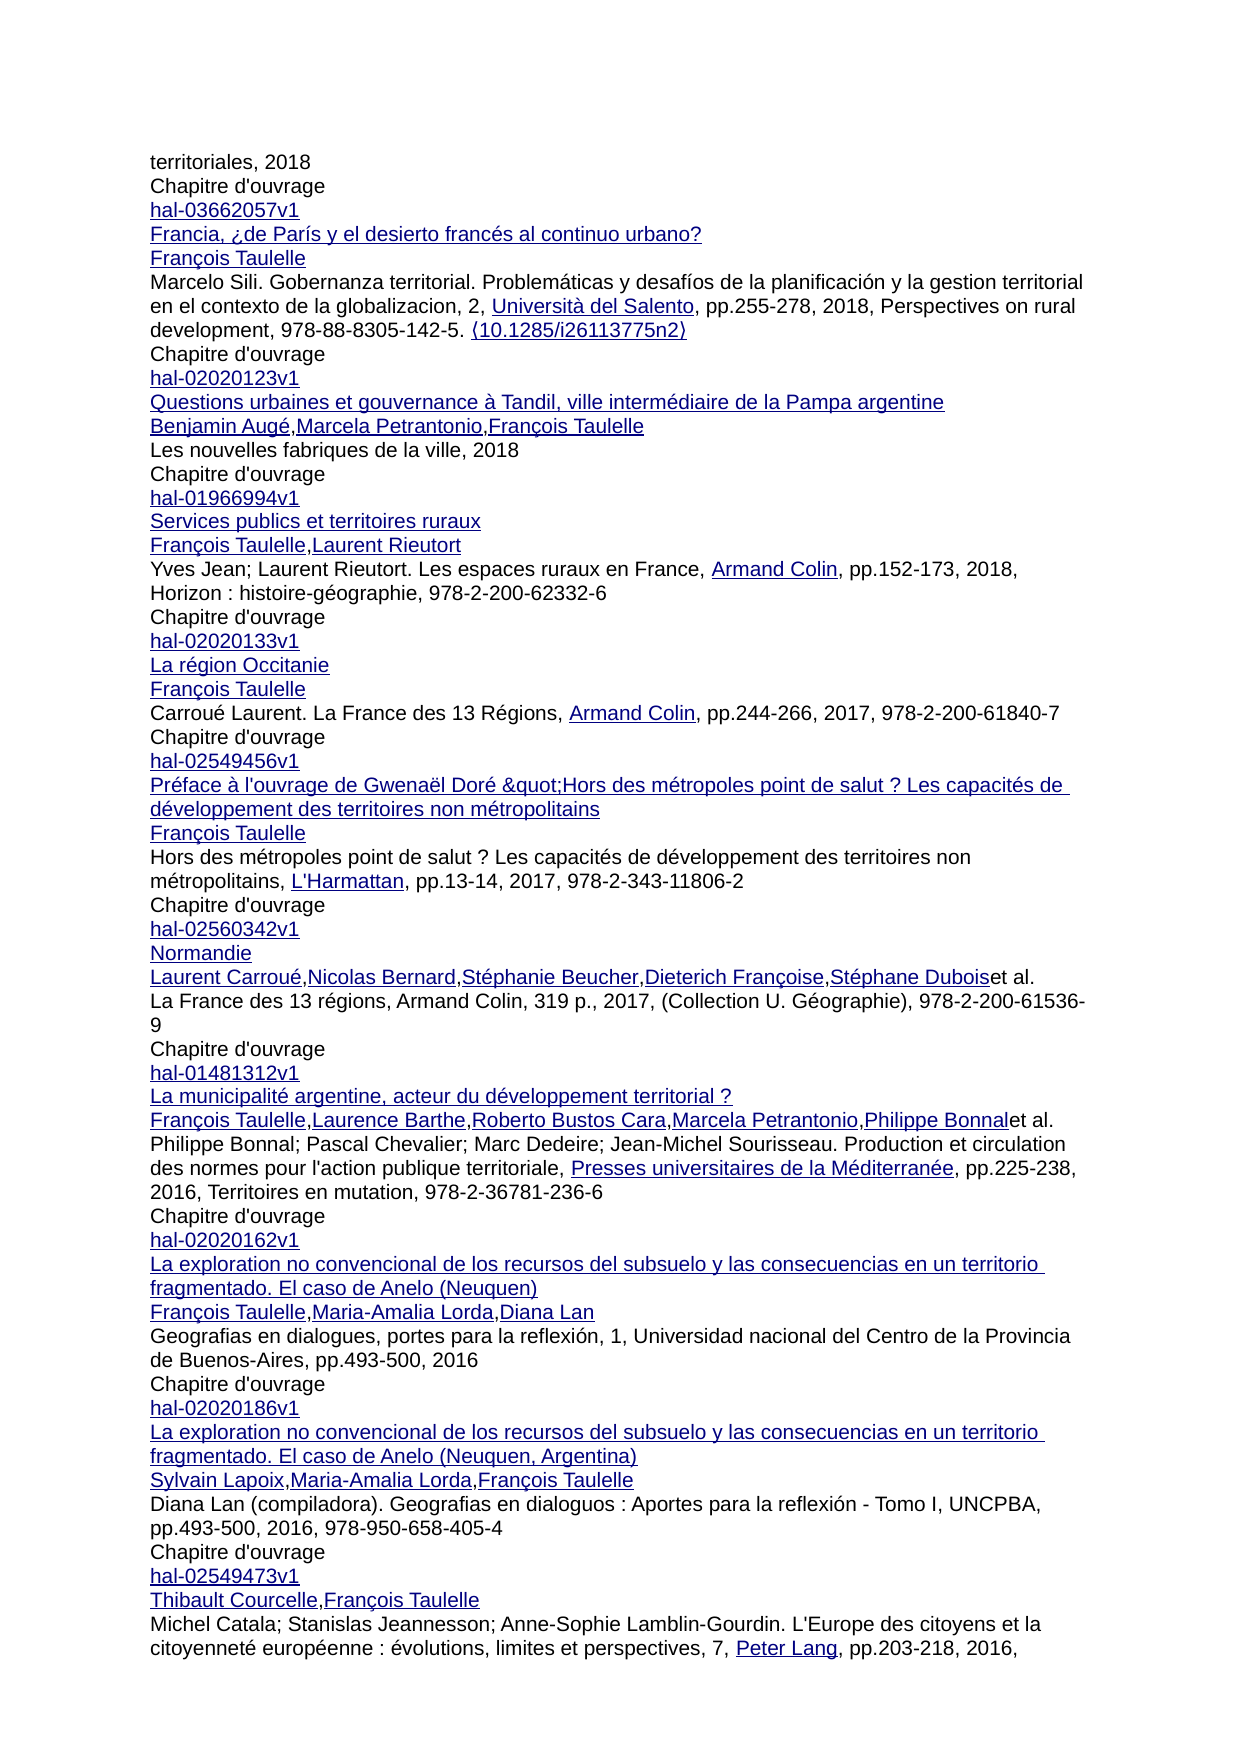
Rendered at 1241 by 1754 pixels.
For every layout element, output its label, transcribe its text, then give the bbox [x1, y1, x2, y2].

table_cell La municipalité argentine, acteur du développement territorial ? François Taulelle,Laurence Barthe,Roberto Bustos Cara,Marcela Petrantonio,Philippe Bonnalet al. Philippe Bonnal; Pascal Chevalier; Marc Dedeire; Jean-Michel Sourisseau. Production et circulation des normes pour l'action publique territoriale, Presses universitaires de la Méditerranée, pp.225-238, 2016, Territoires en mutation, 978-2-36781-236-6 Chapitre d'ouvrage hal-02020162v1 [150, 1084, 1090, 1252]
table_cell Normandie Laurent Carroué,Nicolas Bernard,Stéphanie Beucher,Dieterich Françoise,Stéphane Duboiset al. La France des 13 régions, Armand Colin, 319 p., 2017, (Collection U. Géographie), 978-2-200-61536-9 Chapitre d'ouvrage hal-01481312v1 [150, 941, 1090, 1084]
table_cell La exploration no convencional de los recursos del subsuelo y las consecuencias en un territorio fragmentado. El caso de Anelo (Neuquen) François Taulelle,Maria-Amalia Lorda,Diana Lan Geografias en dialogues, portes para la reflexión, 1, Universidad nacional del Centro de la Provincia de Buenos-Aires, pp.493-500, 2016 Chapitre d'ouvrage hal-02020186v1 [150, 1252, 1090, 1420]
table_cell La région Occitanie François Taulelle Carroué Laurent. La France des 13 Régions, Armand Colin, pp.244-266, 2017, 978-2-200-61840-7 Chapitre d'ouvrage hal-02549456v1 [150, 653, 1090, 773]
table_cell Services publics et territoires ruraux François Taulelle,Laurent Rieutort Yves Jean; Laurent Rieutort. Les espaces ruraux en France, Armand Colin, pp.152-173, 2018, Horizon : histoire-géographie, 978-2-200-62332-6 Chapitre d'ouvrage hal-02020133v1 [150, 509, 1090, 653]
table_cell Questions urbaines et gouvernance à Tandil, ville intermédiaire de la Pampa argentine Benjamin Augé,Marcela Petrantonio,François Taulelle Les nouvelles fabriques de la ville, 2018 Chapitre d'ouvrage hal-01966994v1 [150, 390, 1090, 509]
table_cell La exploration no convencional de los recursos del subsuelo y las consecuencias en un territorio fragmentado. El caso de Anelo (Neuquen, Argentina) Sylvain Lapoix,Maria-Amalia Lorda,François Taulelle Diana Lan (compiladora). Geografias en dialoguos : Aportes para la reflexión - Tomo I, UNCPBA, pp.493-500, 2016, 978-950-658-405-4 Chapitre d'ouvrage hal-02549473v1 [150, 1420, 1090, 1587]
table_cell Francia, ¿de París y el desierto francés al continuo urbano? François Taulelle Marcelo Sili. Gobernanza territorial. Problemáticas y desafíos de la planificación y la gestion territorial en el contexto de la globalizacion, 2, Università del Salento, pp.255-278, 2018, Perspectives on rural development, 978-88-8305-142-5. ⟨10.1285/i26113775n2⟩ Chapitre d'ouvrage hal-02020123v1 [150, 222, 1090, 389]
table_cell territoriales, 2018 Chapitre d'ouvrage hal-03662057v1 [150, 150, 1090, 222]
table_cell La citoyenneté européenne est-elle favorisée par la politique de cohésion ? Thibault Courcelle,François Taulelle Michel Catala; Stanislas Jeannesson; Anne-Sophie Lamblin-Gourdin. L'Europe des citoyens et la citoyenneté européenne : évolutions, limites et perspectives, 7, Peter Lang, pp.203-218, 2016, Dynamiques citoyennes en Europe, 978-3-0343-2007-8 Chapitre d'ouvrage hal-02020193v1 [150, 1588, 1090, 1659]
table_cell Préface à l'ouvrage de Gwenaël Doré &quot;Hors des métropoles point de salut ? Les capacités de développement des territoires non métropolitains François Taulelle Hors des métropoles point de salut ? Les capacités de développement des territoires non métropolitains, L'Harmattan, pp.13-14, 2017, 978-2-343-11806-2 Chapitre d'ouvrage hal-02560342v1 [150, 773, 1090, 941]
